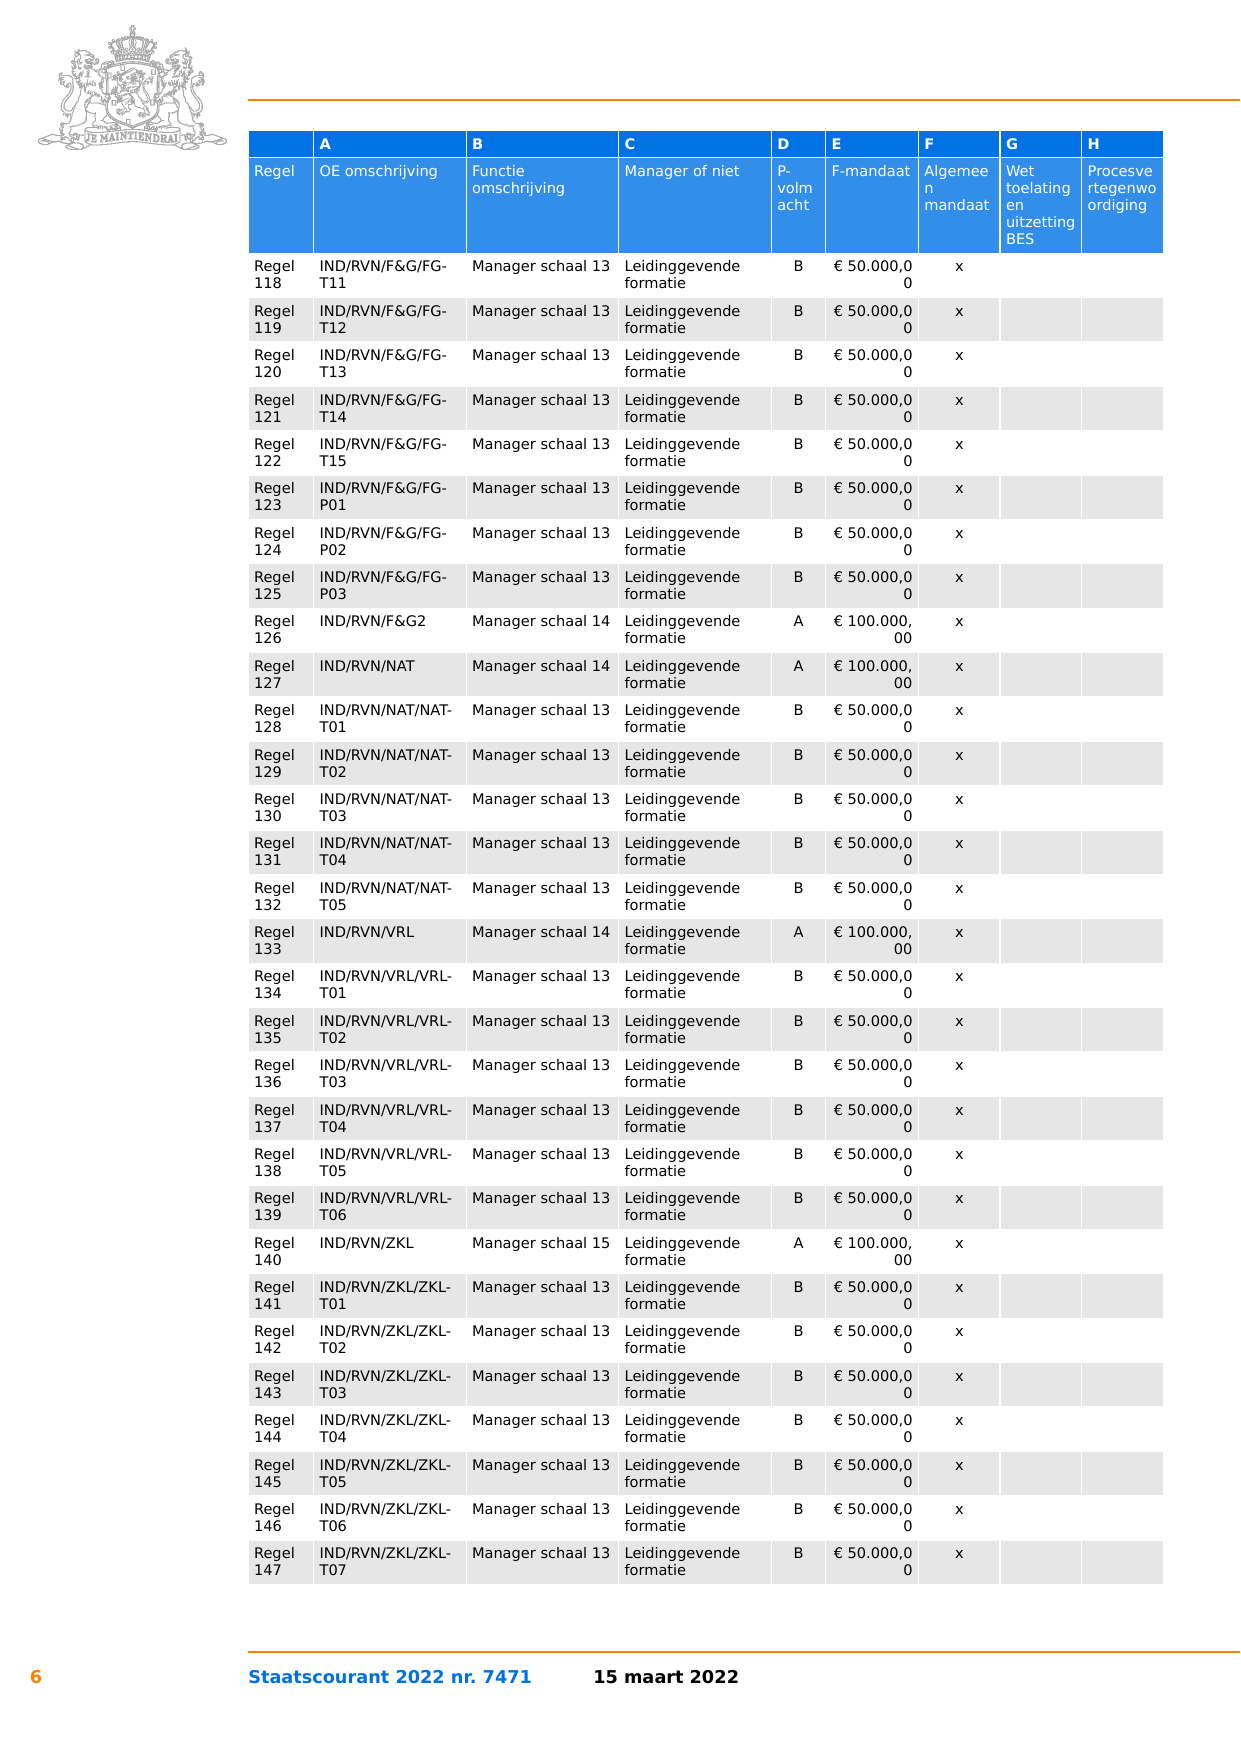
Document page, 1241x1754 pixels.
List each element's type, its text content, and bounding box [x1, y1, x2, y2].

table_cell Manager schaal 13 [467, 875, 618, 918]
table_cell F-mandaat [826, 158, 918, 253]
table_cell [1082, 653, 1163, 696]
table_cell Regel 119 [249, 298, 313, 341]
table_cell Leidinggevende formatie [619, 254, 771, 297]
table_cell € 50.000,00 [826, 786, 918, 829]
table_cell Manager schaal 13 [467, 254, 618, 297]
table_cell Leidinggevende formatie [619, 520, 771, 563]
table_cell Regel 126 [249, 609, 313, 652]
table_cell B [772, 387, 825, 430]
table_cell Manager schaal 13 [467, 387, 618, 430]
table_cell Regel 147 [249, 1541, 313, 1584]
table_cell IND/RVN/ZKL [314, 1230, 466, 1273]
table_cell IND/RVN/ZKL/ZKL-T01 [314, 1274, 466, 1318]
table_cell B [772, 1008, 825, 1051]
table_cell B [772, 1053, 825, 1096]
table_cell [1001, 1230, 1081, 1273]
table_cell [1082, 476, 1163, 519]
table_cell x [919, 1141, 999, 1184]
table_cell Regel 140 [249, 1230, 313, 1273]
table_cell [1082, 564, 1163, 608]
table_cell x [919, 520, 999, 563]
picture [38, 25, 227, 150]
table_cell € 50.000,00 [826, 431, 918, 474]
table_cell Leidinggevende formatie [619, 609, 771, 652]
table_cell x [919, 964, 999, 1007]
table_cell Leidinggevende formatie [619, 1274, 771, 1318]
table_cell IND/RVN/F&G/FG-T14 [314, 387, 466, 430]
table_cell IND/RVN/ZKL/ZKL-T04 [314, 1408, 466, 1451]
table_cell x [919, 298, 999, 341]
table_cell Regel 141 [249, 1274, 313, 1318]
table_cell € 50.000,00 [826, 1363, 918, 1406]
table_cell Leidinggevende formatie [619, 1408, 771, 1451]
table_cell B [772, 875, 825, 918]
table_cell Regel 144 [249, 1408, 313, 1451]
table_cell x [919, 1541, 999, 1584]
table_cell P-volmacht [772, 158, 825, 253]
table_cell [1001, 964, 1081, 1007]
table_cell Regel 131 [249, 831, 313, 874]
table_cell [1001, 1408, 1081, 1451]
table_cell IND/RVN/F&G/FG-T15 [314, 431, 466, 474]
table_cell € 100.000,00 [826, 653, 918, 696]
table_cell IND/RVN/ZKL/ZKL-T03 [314, 1363, 466, 1406]
table_cell B [772, 520, 825, 563]
table_cell x [919, 653, 999, 696]
table_cell A [772, 653, 825, 696]
table_cell x [919, 1274, 999, 1318]
table_cell [1082, 520, 1163, 563]
table_cell [1001, 1452, 1081, 1495]
table_cell x [919, 1230, 999, 1273]
table_cell Regel 134 [249, 964, 313, 1007]
table_cell Leidinggevende formatie [619, 343, 771, 386]
table_cell B [772, 431, 825, 474]
table_cell Regel 128 [249, 698, 313, 741]
table_cell Leidinggevende formatie [619, 698, 771, 741]
table_cell [1001, 1097, 1081, 1140]
table_cell [1001, 698, 1081, 741]
table_cell Manager schaal 14 [467, 653, 618, 696]
table_cell € 50.000,00 [826, 343, 918, 386]
table_cell Leidinggevende formatie [619, 1053, 771, 1096]
table_cell Regel 139 [249, 1186, 313, 1229]
table_cell € 50.000,00 [826, 1053, 918, 1096]
table_cell IND/RVN/NAT/NAT-T01 [314, 698, 466, 741]
table_cell Leidinggevende formatie [619, 431, 771, 474]
table_cell Regel 127 [249, 653, 313, 696]
table_cell € 50.000,00 [826, 1141, 918, 1184]
table_cell [1082, 1053, 1163, 1096]
table_cell Manager schaal 14 [467, 919, 618, 963]
table_cell Manager schaal 13 [467, 564, 618, 608]
table_cell x [919, 1053, 999, 1096]
table_cell [1082, 698, 1163, 741]
table_cell [1001, 476, 1081, 519]
table_cell B [772, 742, 825, 785]
table_cell Manager schaal 13 [467, 298, 618, 341]
table_cell [1001, 875, 1081, 918]
table_cell B [772, 298, 825, 341]
table_cell Algemeen mandaat [919, 158, 999, 253]
table_cell Regel 120 [249, 343, 313, 386]
table_cell x [919, 831, 999, 874]
table_cell x [919, 875, 999, 918]
table_cell B [772, 786, 825, 829]
table_cell B [772, 1097, 825, 1140]
table_cell x [919, 698, 999, 741]
table_cell x [919, 1319, 999, 1362]
table_cell [1082, 786, 1163, 829]
table_header [249, 131, 313, 157]
table_cell IND/RVN/VRL/VRL-T02 [314, 1008, 466, 1051]
table_cell Leidinggevende formatie [619, 298, 771, 341]
table_cell Regel 136 [249, 1053, 313, 1096]
table_cell Manager schaal 15 [467, 1230, 618, 1273]
table_cell Regel 125 [249, 564, 313, 608]
table_cell € 50.000,00 [826, 831, 918, 874]
table_cell x [919, 1008, 999, 1051]
table_cell IND/RVN/NAT/NAT-T03 [314, 786, 466, 829]
table_cell [1001, 1141, 1081, 1184]
table_header H [1082, 131, 1163, 157]
table_cell Manager schaal 13 [467, 831, 618, 874]
table_cell IND/RVN/NAT/NAT-T05 [314, 875, 466, 918]
table_cell € 50.000,00 [826, 298, 918, 341]
table_cell B [772, 254, 825, 297]
table_cell IND/RVN/VRL [314, 919, 466, 963]
table_cell B [772, 476, 825, 519]
table_cell € 50.000,00 [826, 1452, 918, 1495]
table_cell Procesvertegenwoordiging [1082, 158, 1163, 253]
table_cell IND/RVN/NAT [314, 653, 466, 696]
table_cell x [919, 1363, 999, 1406]
table_cell Leidinggevende formatie [619, 653, 771, 696]
table_cell B [772, 1496, 825, 1539]
table_cell Leidinggevende formatie [619, 964, 771, 1007]
table_cell € 50.000,00 [826, 254, 918, 297]
table_cell B [772, 1186, 825, 1229]
table_cell [1082, 431, 1163, 474]
table_cell Leidinggevende formatie [619, 1008, 771, 1051]
table_cell [1082, 254, 1163, 297]
table_cell OE omschrijving [314, 158, 466, 253]
table_cell [1001, 653, 1081, 696]
table_cell [1001, 343, 1081, 386]
table_cell Regel 142 [249, 1319, 313, 1362]
table_cell IND/RVN/NAT/NAT-T04 [314, 831, 466, 874]
table_cell B [772, 831, 825, 874]
table_cell x [919, 1408, 999, 1451]
table_cell x [919, 343, 999, 386]
table_cell [1001, 1319, 1081, 1362]
table_cell [1001, 1274, 1081, 1318]
table_header F [919, 131, 999, 157]
table_cell Manager schaal 13 [467, 698, 618, 741]
table_cell Regel 129 [249, 742, 313, 785]
table_cell Manager schaal 13 [467, 1274, 618, 1318]
table_cell € 50.000,00 [826, 520, 918, 563]
table_cell [1001, 520, 1081, 563]
table_cell € 100.000,00 [826, 1230, 918, 1273]
table_cell Manager schaal 13 [467, 431, 618, 474]
table_cell € 50.000,00 [826, 1408, 918, 1451]
table_cell x [919, 1186, 999, 1229]
table_cell Regel 124 [249, 520, 313, 563]
table_cell Regel 118 [249, 254, 313, 297]
table_cell [1001, 1186, 1081, 1229]
table_cell Regel 137 [249, 1097, 313, 1140]
table_cell B [772, 1141, 825, 1184]
table_cell Manager schaal 13 [467, 1186, 618, 1229]
table_cell [1001, 919, 1081, 963]
table_cell x [919, 1097, 999, 1140]
table_cell [1082, 1496, 1163, 1539]
table_cell Regel 122 [249, 431, 313, 474]
table_cell x [919, 254, 999, 297]
table_cell Regel 135 [249, 1008, 313, 1051]
table_cell [1001, 1363, 1081, 1406]
table_cell Leidinggevende formatie [619, 831, 771, 874]
table_cell Leidinggevende formatie [619, 1141, 771, 1184]
table_cell IND/RVN/F&G/FG-P02 [314, 520, 466, 563]
table_cell IND/RVN/F&G2 [314, 609, 466, 652]
table_cell € 50.000,00 [826, 875, 918, 918]
table_cell [1001, 1496, 1081, 1539]
table_cell IND/RVN/ZKL/ZKL-T06 [314, 1496, 466, 1539]
table_cell Manager schaal 13 [467, 343, 618, 386]
table_cell Regel 123 [249, 476, 313, 519]
table_cell B [772, 964, 825, 1007]
table_cell x [919, 786, 999, 829]
table_cell x [919, 1452, 999, 1495]
table_cell IND/RVN/F&G/FG-T11 [314, 254, 466, 297]
table_cell Regel 121 [249, 387, 313, 430]
table_cell [1001, 1008, 1081, 1051]
table_cell B [772, 1274, 825, 1318]
table_cell Functie omschrijving [467, 158, 618, 253]
table_cell Regel 146 [249, 1496, 313, 1539]
table_cell Manager schaal 14 [467, 609, 618, 652]
table_cell [1082, 1452, 1163, 1495]
table_cell [1001, 564, 1081, 608]
table_cell Leidinggevende formatie [619, 786, 771, 829]
table_cell Manager schaal 13 [467, 1053, 618, 1096]
table_cell IND/RVN/ZKL/ZKL-T07 [314, 1541, 466, 1584]
table_cell Leidinggevende formatie [619, 875, 771, 918]
table_cell € 50.000,00 [826, 1496, 918, 1539]
table_cell € 50.000,00 [826, 476, 918, 519]
table_cell € 50.000,00 [826, 964, 918, 1007]
table_cell Manager schaal 13 [467, 1363, 618, 1406]
table_cell IND/RVN/F&G/FG-T12 [314, 298, 466, 341]
table_header D [772, 131, 825, 157]
table_cell Leidinggevende formatie [619, 919, 771, 963]
table_cell [1001, 831, 1081, 874]
table_cell Manager schaal 13 [467, 1008, 618, 1051]
table_cell Manager schaal 13 [467, 742, 618, 785]
table_cell Leidinggevende formatie [619, 476, 771, 519]
table_cell [1082, 1097, 1163, 1140]
table_cell Leidinggevende formatie [619, 387, 771, 430]
table_cell A [772, 609, 825, 652]
table_cell IND/RVN/VRL/VRL-T04 [314, 1097, 466, 1140]
table_cell Leidinggevende formatie [619, 1452, 771, 1495]
table_cell x [919, 431, 999, 474]
table_cell [1082, 1141, 1163, 1184]
table_cell x [919, 742, 999, 785]
table_cell Leidinggevende formatie [619, 1541, 771, 1584]
table_cell Leidinggevende formatie [619, 1097, 771, 1140]
table_cell A [772, 919, 825, 963]
table_cell Manager schaal 13 [467, 964, 618, 1007]
table_cell € 100.000,00 [826, 919, 918, 963]
table_cell [1001, 387, 1081, 430]
table_cell € 50.000,00 [826, 1008, 918, 1051]
table_header A [314, 131, 466, 157]
table_cell [1082, 609, 1163, 652]
table_cell IND/RVN/VRL/VRL-T06 [314, 1186, 466, 1229]
table_cell Manager schaal 13 [467, 520, 618, 563]
table_cell [1001, 786, 1081, 829]
table_cell [1001, 431, 1081, 474]
table_header E [826, 131, 918, 157]
table_cell x [919, 476, 999, 519]
table_cell Manager of niet [619, 158, 771, 253]
table_cell IND/RVN/VRL/VRL-T01 [314, 964, 466, 1007]
table_cell IND/RVN/ZKL/ZKL-T02 [314, 1319, 466, 1362]
table_cell [1082, 742, 1163, 785]
table_cell [1082, 831, 1163, 874]
table_cell [1082, 1541, 1163, 1584]
table_cell Manager schaal 13 [467, 1141, 618, 1184]
table_cell IND/RVN/F&G/FG-T13 [314, 343, 466, 386]
table_cell [1082, 1186, 1163, 1229]
table_cell Regel [249, 158, 313, 253]
table_cell € 50.000,00 [826, 1541, 918, 1584]
table_cell B [772, 343, 825, 386]
table_header B [467, 131, 618, 157]
table_header C [619, 131, 771, 157]
table_cell [1082, 1008, 1163, 1051]
table_cell [1082, 964, 1163, 1007]
table_cell Regel 132 [249, 875, 313, 918]
table_cell Regel 143 [249, 1363, 313, 1406]
table_cell Manager schaal 13 [467, 1319, 618, 1362]
table_cell [1001, 254, 1081, 297]
table_cell x [919, 387, 999, 430]
table_cell B [772, 1363, 825, 1406]
table_cell Manager schaal 13 [467, 1496, 618, 1539]
table_cell [1001, 1541, 1081, 1584]
table_cell Manager schaal 13 [467, 786, 618, 829]
table_cell € 50.000,00 [826, 564, 918, 608]
table_cell [1082, 1408, 1163, 1451]
table_cell [1082, 1230, 1163, 1273]
table_cell IND/RVN/VRL/VRL-T03 [314, 1053, 466, 1096]
table_cell IND/RVN/F&G/FG-P03 [314, 564, 466, 608]
table_cell Manager schaal 13 [467, 1408, 618, 1451]
table_cell Leidinggevende formatie [619, 1319, 771, 1362]
table_cell € 50.000,00 [826, 1274, 918, 1318]
table_cell B [772, 1541, 825, 1584]
table_cell € 50.000,00 [826, 1097, 918, 1140]
table_cell € 50.000,00 [826, 1319, 918, 1362]
table_cell B [772, 564, 825, 608]
table_cell Wet toelating en uitzetting BES [1001, 158, 1081, 253]
table_cell B [772, 1319, 825, 1362]
table_cell x [919, 609, 999, 652]
table_cell Regel 145 [249, 1452, 313, 1495]
table_cell x [919, 564, 999, 608]
table_cell A [772, 1230, 825, 1273]
table_cell [1082, 1319, 1163, 1362]
table_cell IND/RVN/F&G/FG-P01 [314, 476, 466, 519]
table_cell Manager schaal 13 [467, 476, 618, 519]
table_cell [1001, 742, 1081, 785]
table_header G [1001, 131, 1081, 157]
table_cell IND/RVN/VRL/VRL-T05 [314, 1141, 466, 1184]
table_cell Regel 133 [249, 919, 313, 963]
table_cell [1082, 298, 1163, 341]
table_cell Regel 130 [249, 786, 313, 829]
table_cell [1082, 919, 1163, 963]
table_cell x [919, 1496, 999, 1539]
table_cell [1001, 298, 1081, 341]
table_cell IND/RVN/NAT/NAT-T02 [314, 742, 466, 785]
table_cell [1082, 1274, 1163, 1318]
table_cell € 50.000,00 [826, 1186, 918, 1229]
table_cell [1082, 1363, 1163, 1406]
table_cell [1082, 343, 1163, 386]
table_cell [1082, 875, 1163, 918]
table_cell [1001, 1053, 1081, 1096]
table_cell Leidinggevende formatie [619, 1496, 771, 1539]
table_cell Leidinggevende formatie [619, 564, 771, 608]
table_cell B [772, 1452, 825, 1495]
table_cell € 50.000,00 [826, 387, 918, 430]
table_cell B [772, 1408, 825, 1451]
table_cell IND/RVN/ZKL/ZKL-T05 [314, 1452, 466, 1495]
table_cell Regel 138 [249, 1141, 313, 1184]
table_cell € 50.000,00 [826, 698, 918, 741]
table_cell [1001, 609, 1081, 652]
table_cell Manager schaal 13 [467, 1541, 618, 1584]
table_cell Leidinggevende formatie [619, 1230, 771, 1273]
table_cell Leidinggevende formatie [619, 742, 771, 785]
table_cell Leidinggevende formatie [619, 1363, 771, 1406]
table_cell € 50.000,00 [826, 742, 918, 785]
table_cell [1082, 387, 1163, 430]
table_cell B [772, 698, 825, 741]
table_cell Manager schaal 13 [467, 1097, 618, 1140]
table_cell Manager schaal 13 [467, 1452, 618, 1495]
table_cell Leidinggevende formatie [619, 1186, 771, 1229]
table_cell x [919, 919, 999, 963]
table_cell € 100.000,00 [826, 609, 918, 652]
